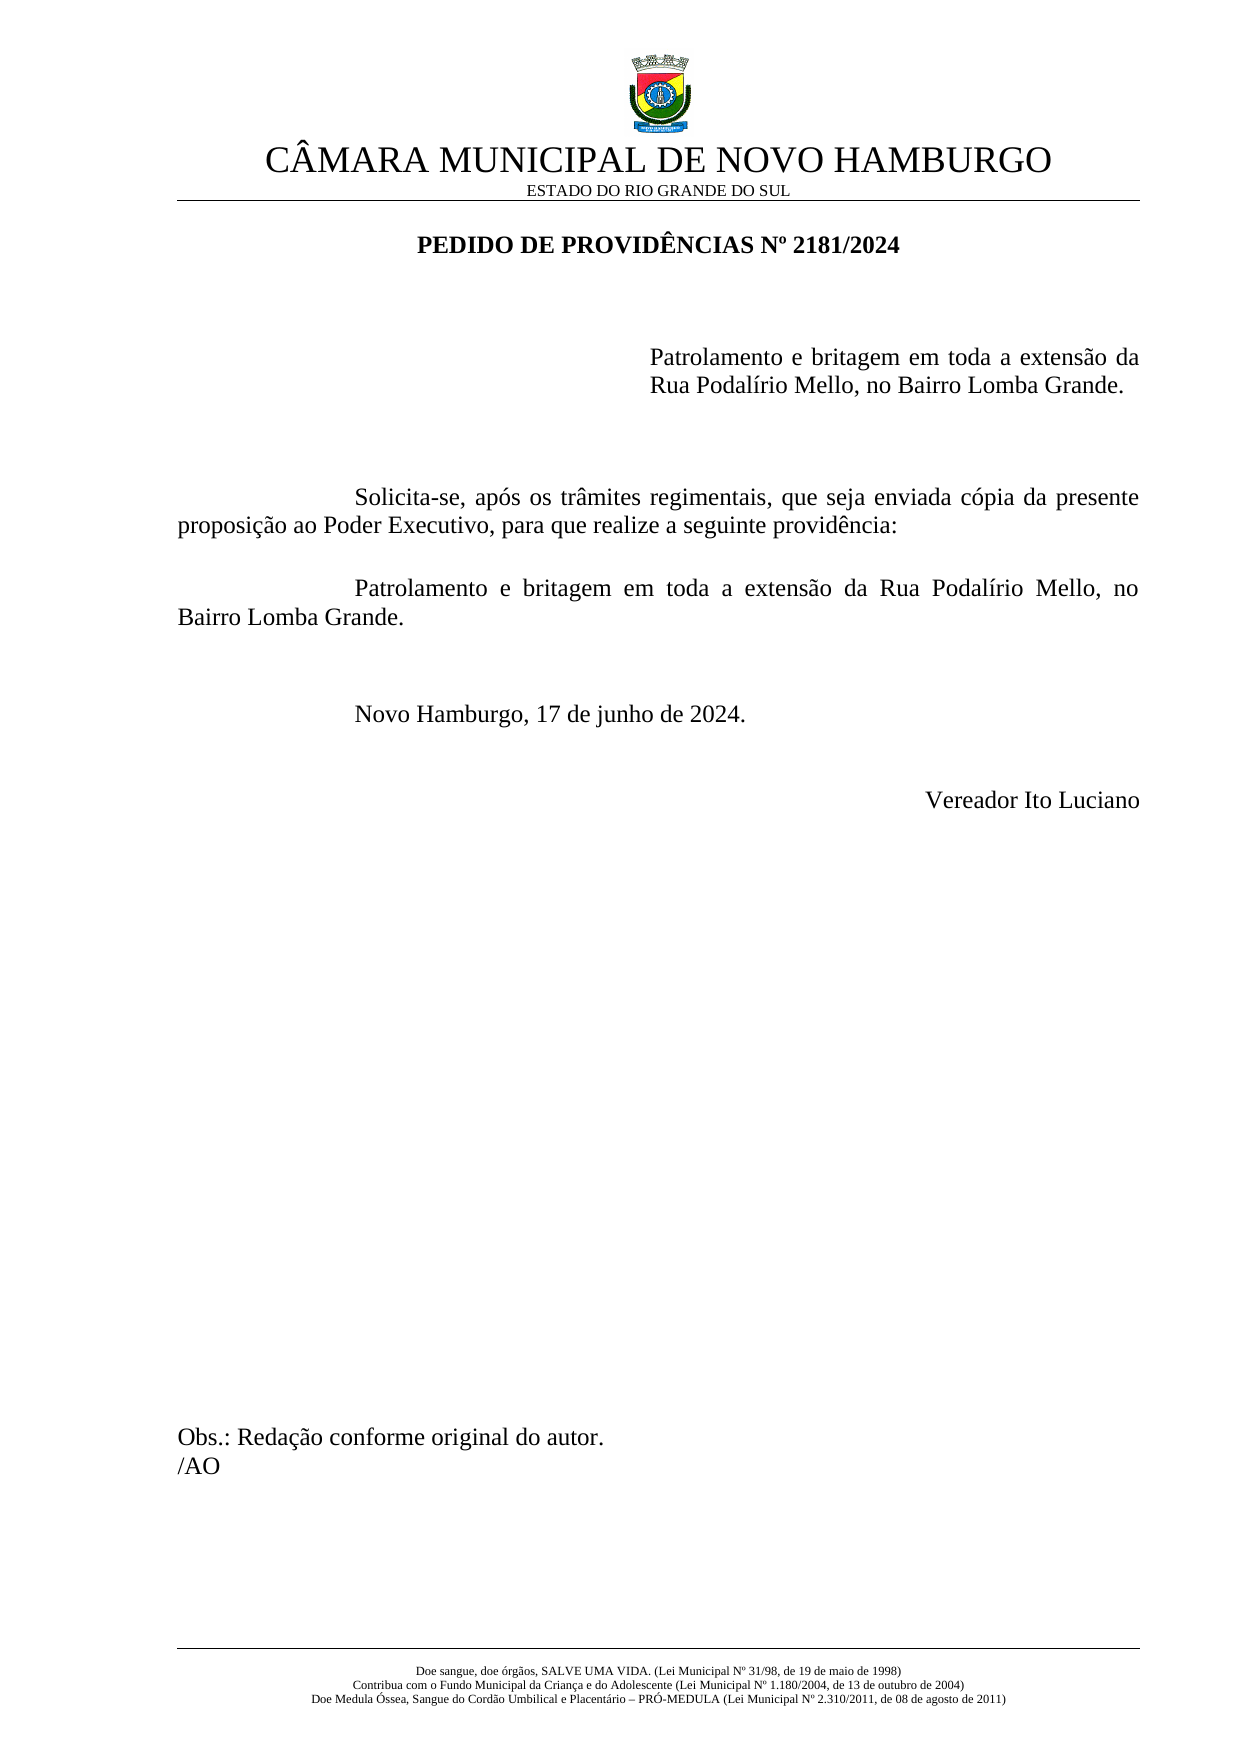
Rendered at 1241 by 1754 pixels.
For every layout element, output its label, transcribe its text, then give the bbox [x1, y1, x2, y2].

text Obs.: Redação conforme original do autor. [177, 1422, 1140, 1451]
picture [624, 48, 694, 137]
text Patrolamento e britagem em toda a extensão da Rua Podalírio Mello, no Bairro Lomba Grande. [177, 573, 1140, 631]
text PEDIDO DE PROVIDÊNCIAS Nº 2181/2024 [177, 230, 1140, 259]
text Vereador Ito Luciano [177, 785, 1140, 814]
text Novo Hamburgo, 17 de junho de 2024. [177, 699, 1140, 728]
text /AO [177, 1451, 1140, 1480]
text Patrolamento e britagem em toda a extensão da Rua Podalírio Mello, no Bairro Lomba Grande. [649, 342, 1140, 399]
text Solicita-se, após os trâmites regimentais, que seja enviada cópia da presente proposição ao Poder Executivo, para que realize a seguinte providência: [177, 482, 1140, 539]
